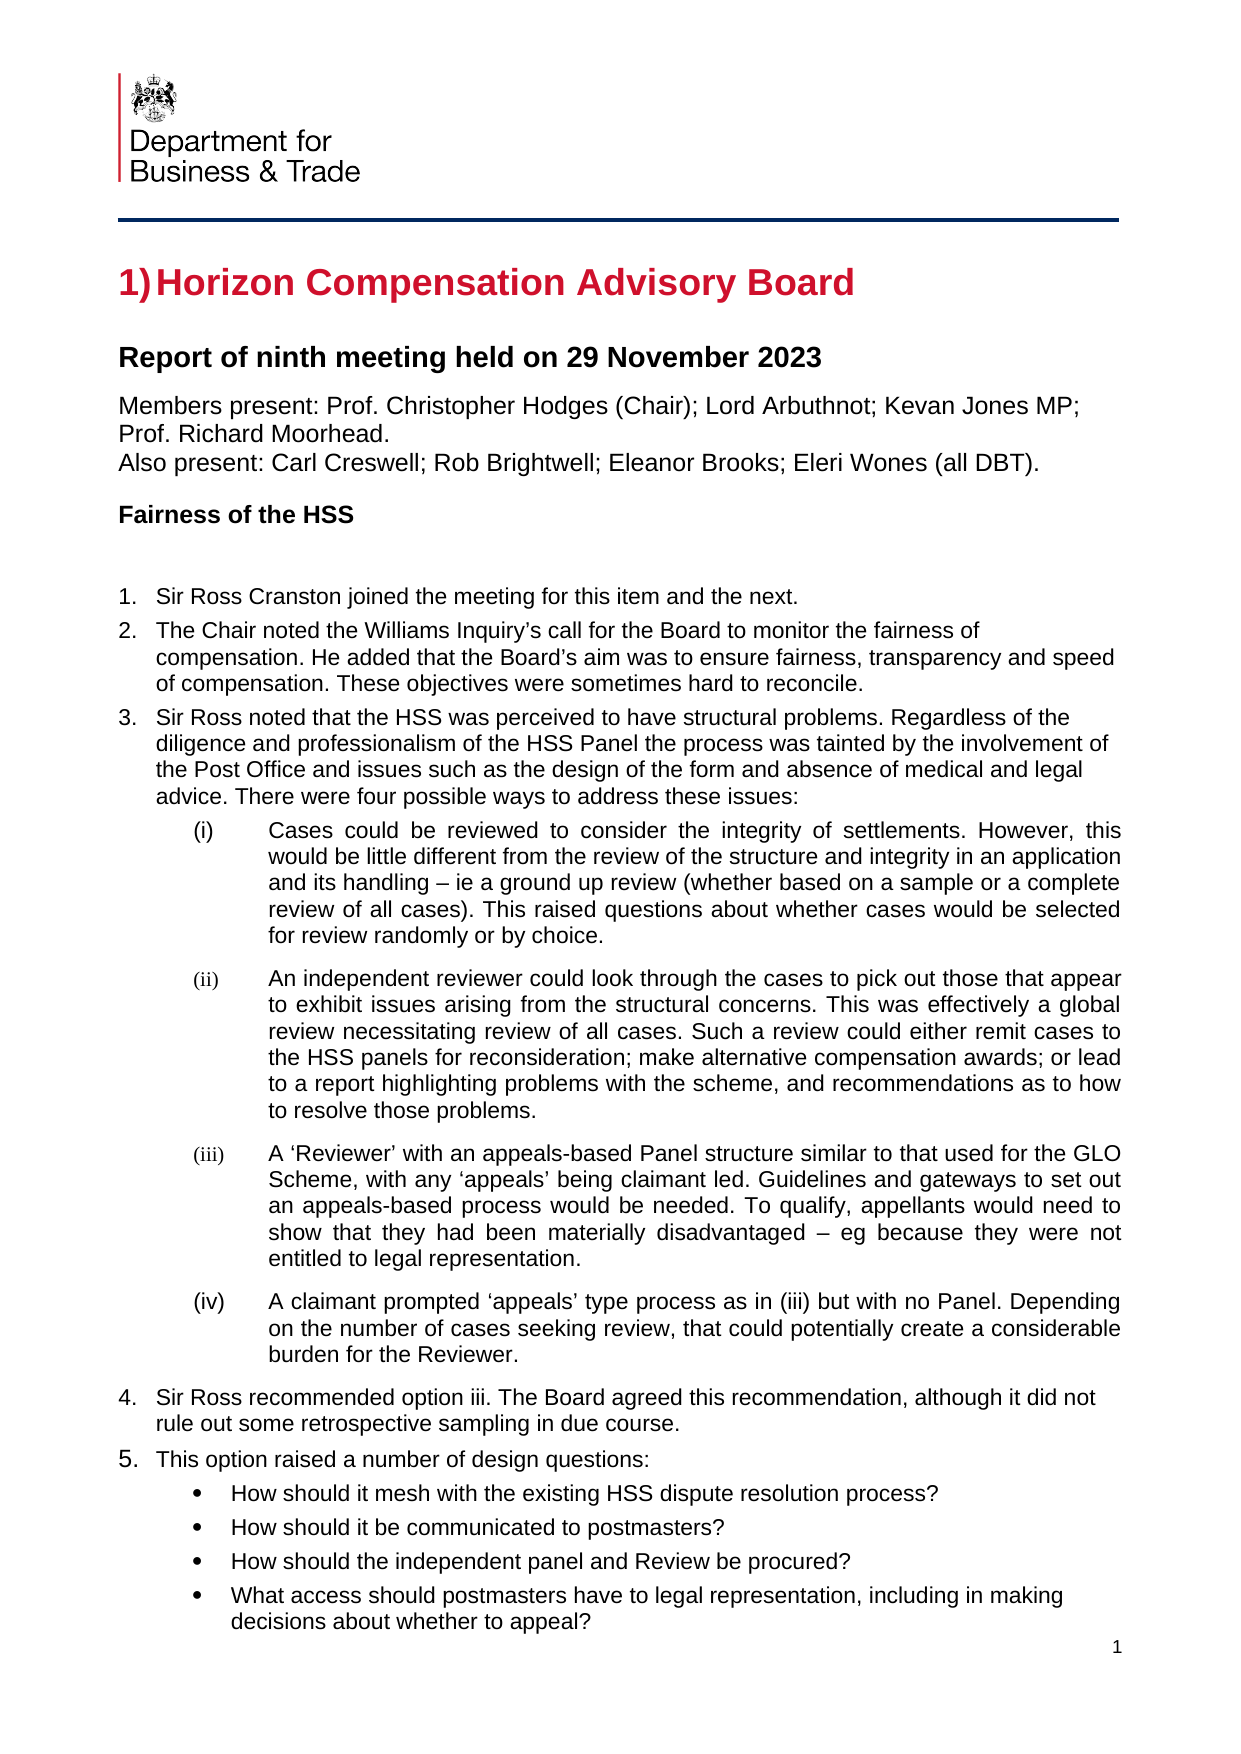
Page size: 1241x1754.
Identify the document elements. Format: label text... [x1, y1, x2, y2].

list A ‘Reviewer’ with an appeals-based Panel structure similar to that used for the GLO Scheme, with any ‘appeals’ being claimant led. Guidelines and gateways to set out an appeals-based process would be needed. To qualify, appellants would need to show that they had been materially disadvantaged – eg because they were not entitled to legal representation. [193, 1140, 1122, 1272]
list The Chair noted the Williams Inquiry’s call for the Board to monitor the fairness of compensation. He added that the Board’s aim was to ensure fairness, transparency and speed of compensation. These objectives were sometimes hard to reconcile. [118, 617, 1122, 696]
subtitle Horizon Compensation Advisory Board [118, 260, 1122, 303]
list How should it mesh with the existing HSS dispute resolution process? [193, 1480, 1122, 1507]
text Members present: Prof. Christopher Hodges (Chair); Lord Arbuthnot; Kevan Jones MP; Prof. Richard Moorhead. [118, 391, 1122, 448]
list How should it be communicated to postmasters? [193, 1514, 1122, 1541]
list An independent reviewer could look through the cases to pick out those that appear to exhibit issues arising from the structural concerns. This was effectively a global review necessitating review of all cases. Such a review could either remit cases to the HSS panels for reconsideration; make alternative compensation awards; or lead to a report highlighting problems with the scheme, and recommendations as to how to resolve those problems. [193, 965, 1122, 1123]
list What access should postmasters have to legal representation, including in making decisions about whether to appeal? [193, 1582, 1122, 1635]
list Cases could be reviewed to consider the integrity of settlements. However, this would be little different from the review of the structure and integrity in an application and its handling – ie a ground up review (whether based on a sample or a complete review of all cases). This raised questions about whether cases would be selected for review randomly or by choice. [193, 817, 1122, 948]
list Sir Ross Cranston joined the meeting for this item and the next. [118, 583, 1122, 609]
subtitle Report of ninth meeting held on 29 November 2023 [118, 340, 1122, 374]
list A claimant prompted ‘appeals’ type process as in (iii) but with no Panel. Depending on the number of cases seeking review, that could potentially create a considerable burden for the Reviewer. [193, 1288, 1122, 1367]
list How should the independent panel and Review be procured? [193, 1548, 1122, 1574]
text Also present: Carl Creswell; Rob Brightwell; Eleanor Brooks; Eleri Wones (all DBT). [118, 448, 1122, 477]
subtitle Fairness of the HSS [118, 500, 1122, 528]
list Sir Ross noted that the HSS was perceived to have structural problems. Regardless of the diligence and professionalism of the HSS Panel the process was tainted by the involvement of the Post Office and issues such as the design of the form and absence of medical and legal advice. There were four possible ways to address these issues: [118, 704, 1122, 809]
list Sir Ross recommended option iii. The Board agreed this recommendation, although it did not rule out some retrospective sampling in due course. [118, 1384, 1122, 1437]
list This option raised a number of design questions: [118, 1444, 1122, 1473]
